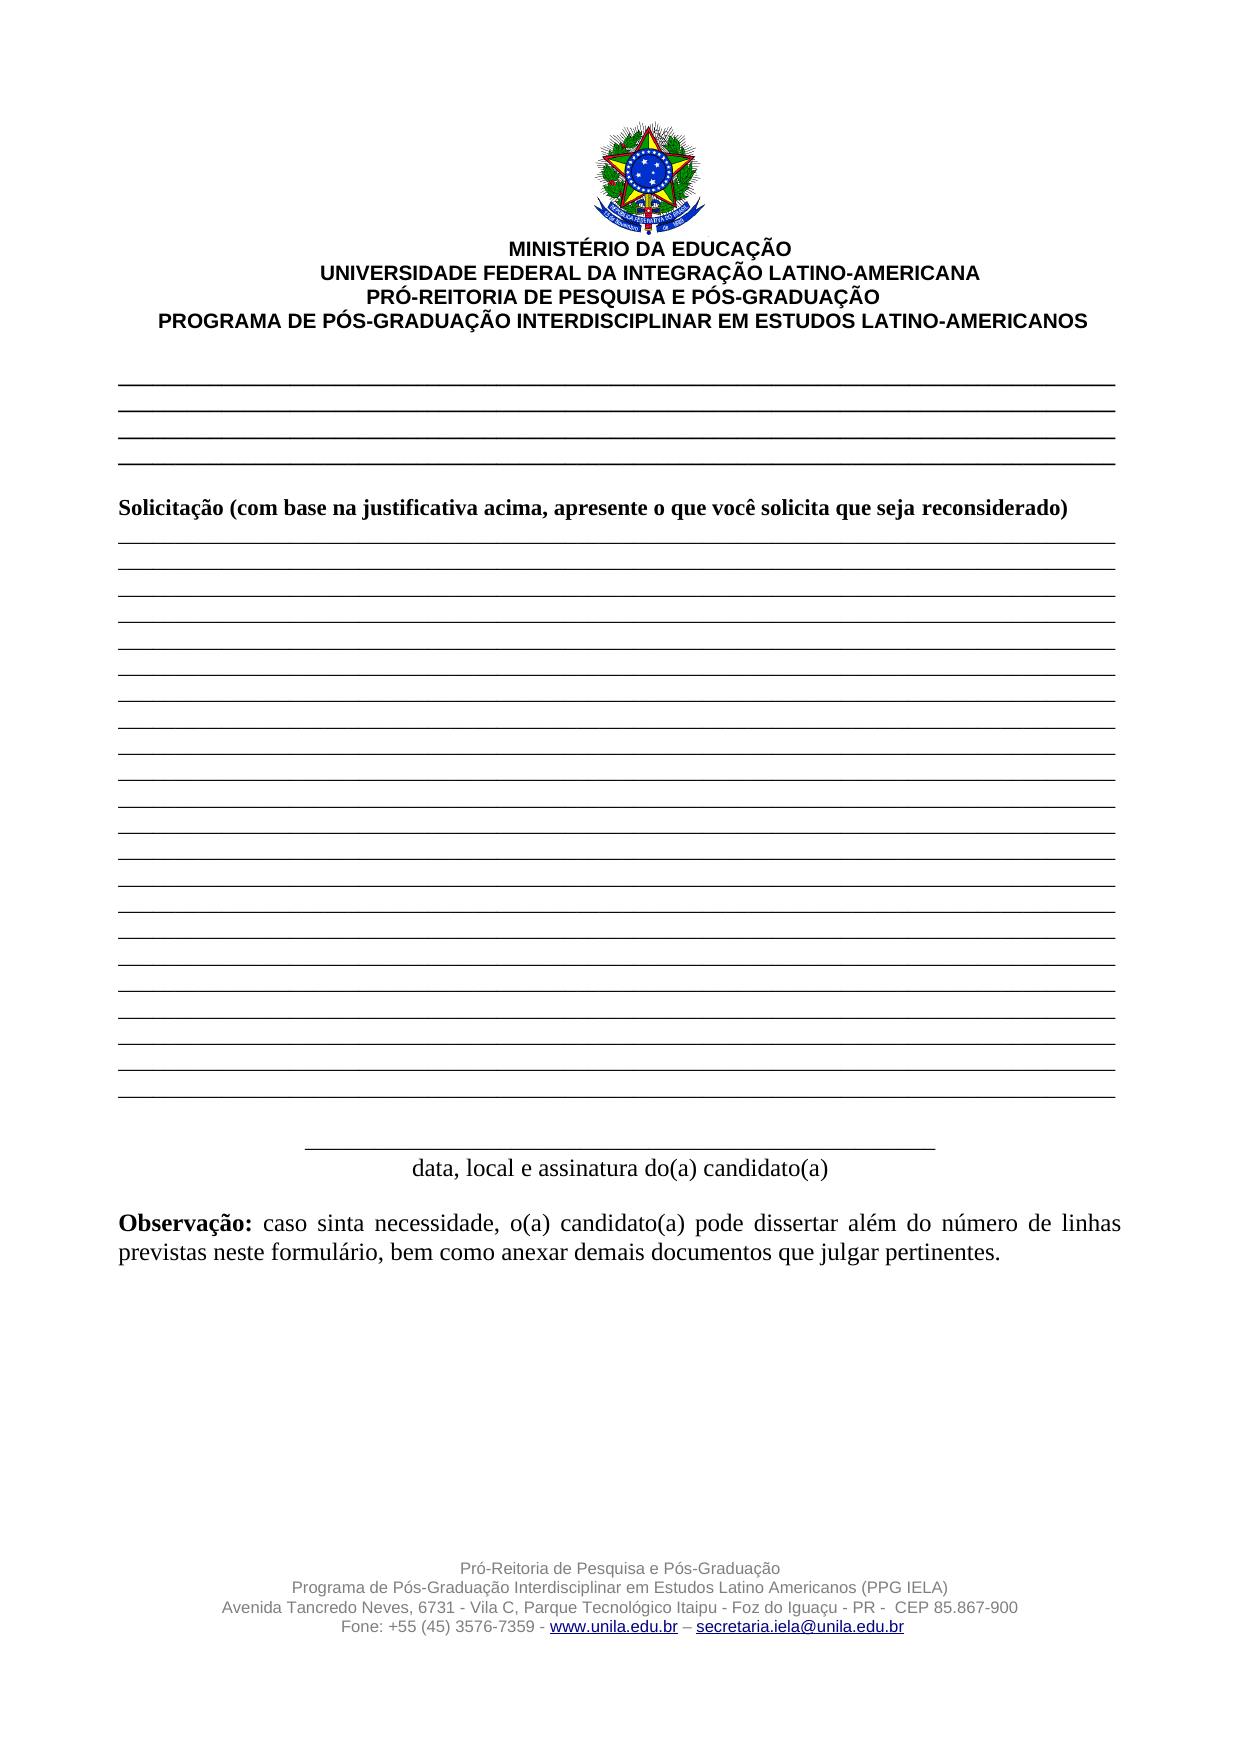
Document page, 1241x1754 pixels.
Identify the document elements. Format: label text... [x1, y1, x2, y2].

list Solicitação (com base na justificativa acima, apresente o que você solicita que seja reconsiderado) [73, 494, 1122, 520]
list ____________________________________________________________________________________________________________________________________________________________________________________________________________________________________________________________________________________________________________________________________________________________ [73, 362, 1122, 467]
text _______________________________________________________ [118, 1126, 1122, 1153]
text __________________________________________________________________________________________________________________________________________________________________________________________________________________________________________________________________________________________________________________________________________________________________________________________________________________________________________________________________________________________________________________________________________________________________________________________________________________________________________________________________________________________________________________________________________________________________________________________________________________________________________________________________________________________________________________________________________________________________________________________________________________________________________________________________________________________________________________________________________________________________________________________________________________________________________________________________________________________________________________________________________________________________________________________________________________________________________________________________________________________________________________________________________________________________________________________________________________________________________________________________________________________________________________________________________________________________________________________________________________________________________________________________________________________________________________________________________________________________________________________ [118, 520, 1122, 1100]
text data, local e assinatura do(a) candidato(a) [118, 1153, 1122, 1181]
text Observação: caso sinta necessidade, o(a) candidato(a) pode dissertar além do número de linhas previstas neste formulário, bem como anexar demais documentos que julgar pertinentes. [118, 1208, 1122, 1265]
